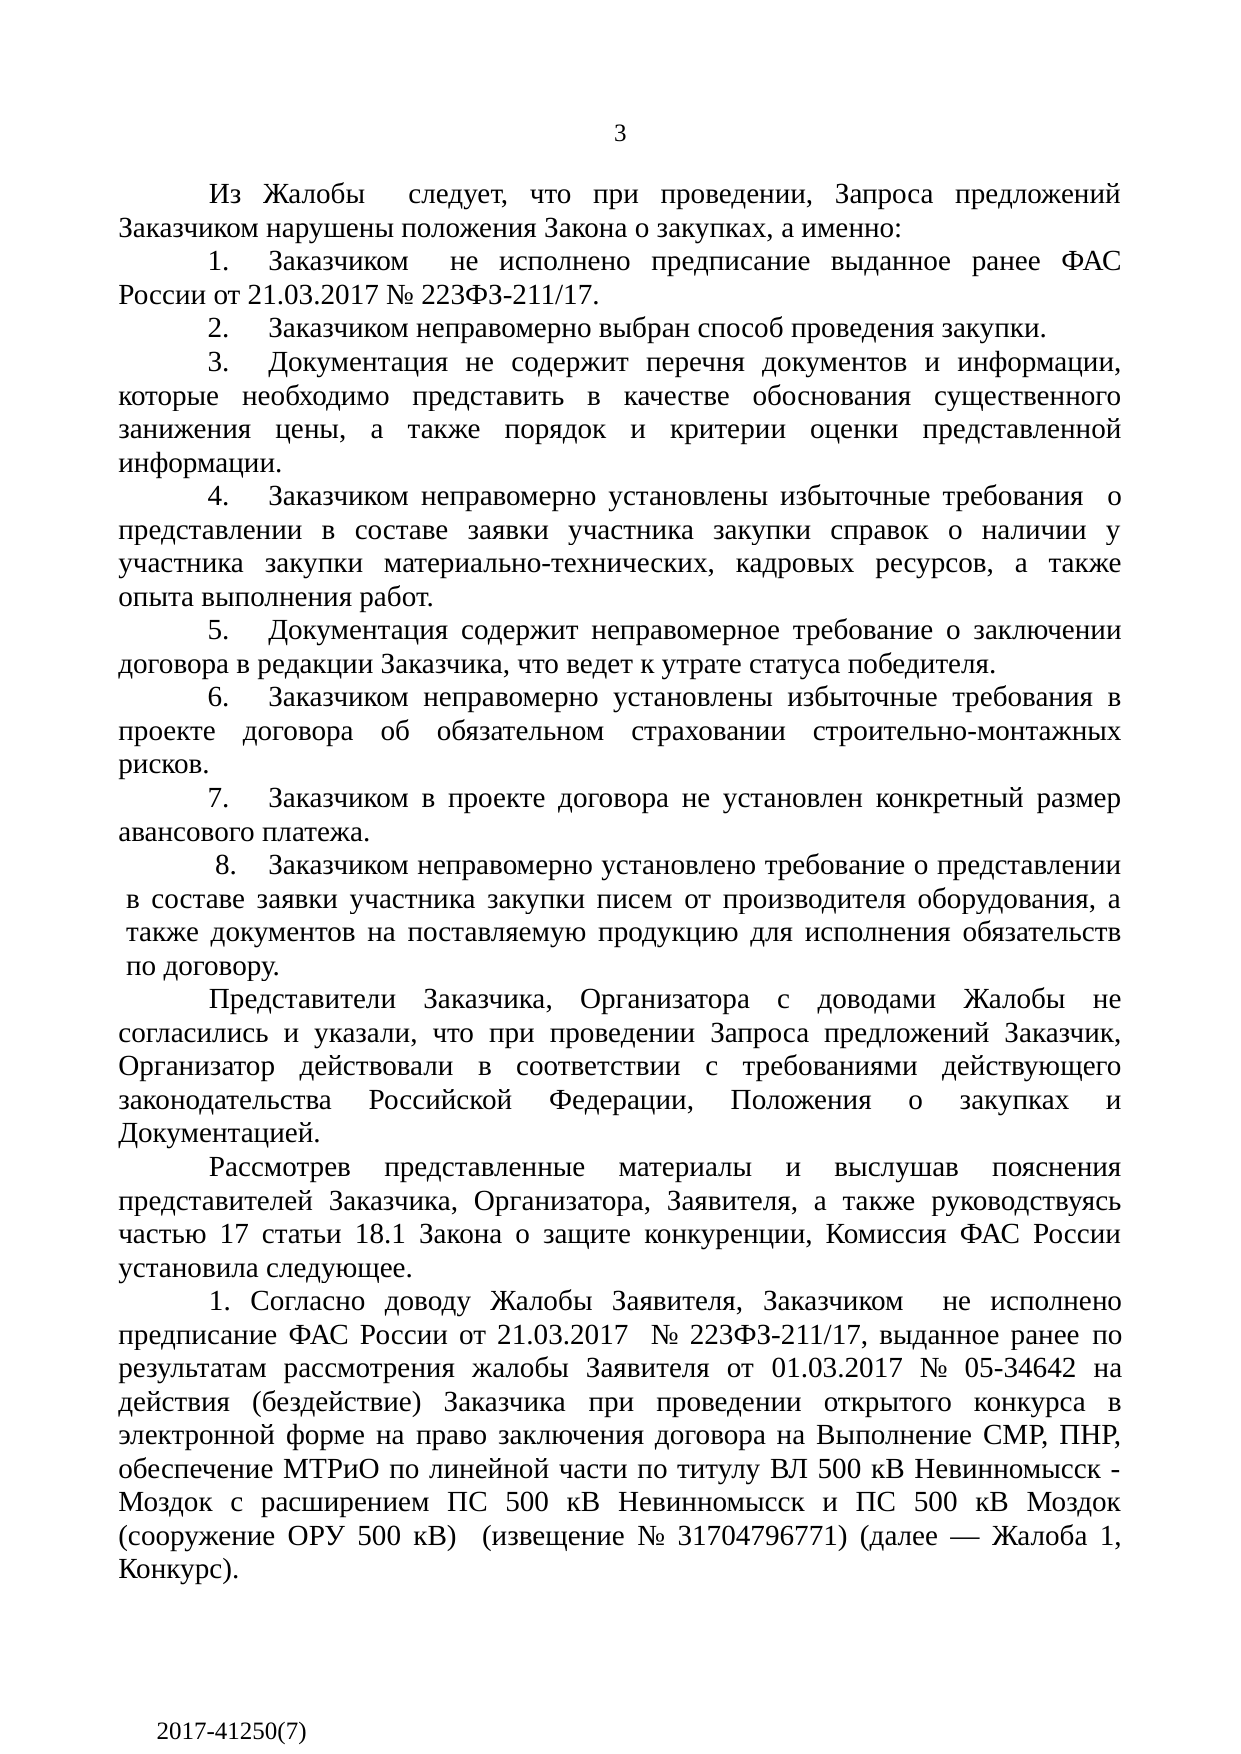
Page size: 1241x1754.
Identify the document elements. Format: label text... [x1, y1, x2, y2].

list Заказчиком неправомерно установлены избыточные требования о представлении в составе заявки участника закупки справок о наличии у участника закупки материально-технических, кадровых ресурсов, а также опыта выполнения работ. [118, 478, 1122, 612]
list Заказчиком неправомерно установлено требование о представлении в составе заявки участника закупки писем от производителя оборудования, а также документов на поставляемую продукцию для исполнения обязательств по договору. [126, 847, 1122, 981]
text Из Жалобы следует, что при проведении, Запроса предложений Заказчиком нарушены положения Закона о закупках, а именно: [118, 176, 1122, 243]
list Заказчиком в проекте договора не установлен конкретный размер авансового платежа. [118, 780, 1122, 847]
list Заказчиком неправомерно выбран способ проведения закупки. [118, 311, 1122, 344]
text Рассмотрев представленные материалы и выслушав пояснения представителей Заказчика, Организатора, Заявителя, а также руководствуясь частью 17 статьи 18.1 Закона о защите конкуренции, Комиссия ФАС России установила следующее. [118, 1149, 1122, 1283]
list Заказчиком не исполнено предписание выданное ранее ФАС России от 21.03.2017 № 223ФЗ-211/17. [118, 243, 1122, 311]
list Заказчиком неправомерно установлены избыточные требования в проекте договора об обязательном страховании строительно-монтажных рисков. [118, 679, 1122, 780]
text 1. Согласно доводу Жалобы Заявителя, Заказчиком не исполнено предписание ФАС России от 21.03.2017 № 223ФЗ-211/17, выданное ранее по результатам рассмотрения жалобы Заявителя от 01.03.2017 № 05-34642 на действия (бездействие) Заказчика при проведении открытого конкурса в электронной форме на право заключения договора на Выполнение СМР, ПНР, обеспечение МТРиО по линейной части по титулу ВЛ 500 кВ Невинномысск - Моздок с расширением ПС 500 кВ Невинномысск и ПС 500 кВ Моздок (сооружение ОРУ 500 кВ) (извещение № 31704796771) (далее — Жалоба 1, Конкурс). [118, 1283, 1122, 1585]
list Документация содержит неправомерное требование о заключении договора в редакции Заказчика, что ведет к утрате статуса победителя. [118, 612, 1122, 679]
list Документация не содержит перечня документов и информации, которые необходимо представить в качестве обоснования существенного занижения цены, а также порядок и критерии оценки представленной информации. [118, 344, 1122, 478]
text Представители Заказчика, Организатора с доводами Жалобы не согласились и указали, что при проведении Запроса предложений Заказчик, Организатор действовали в соответствии с требованиями действующего законодательства Российской Федерации, Положения о закупках и Документацией. [118, 981, 1122, 1149]
